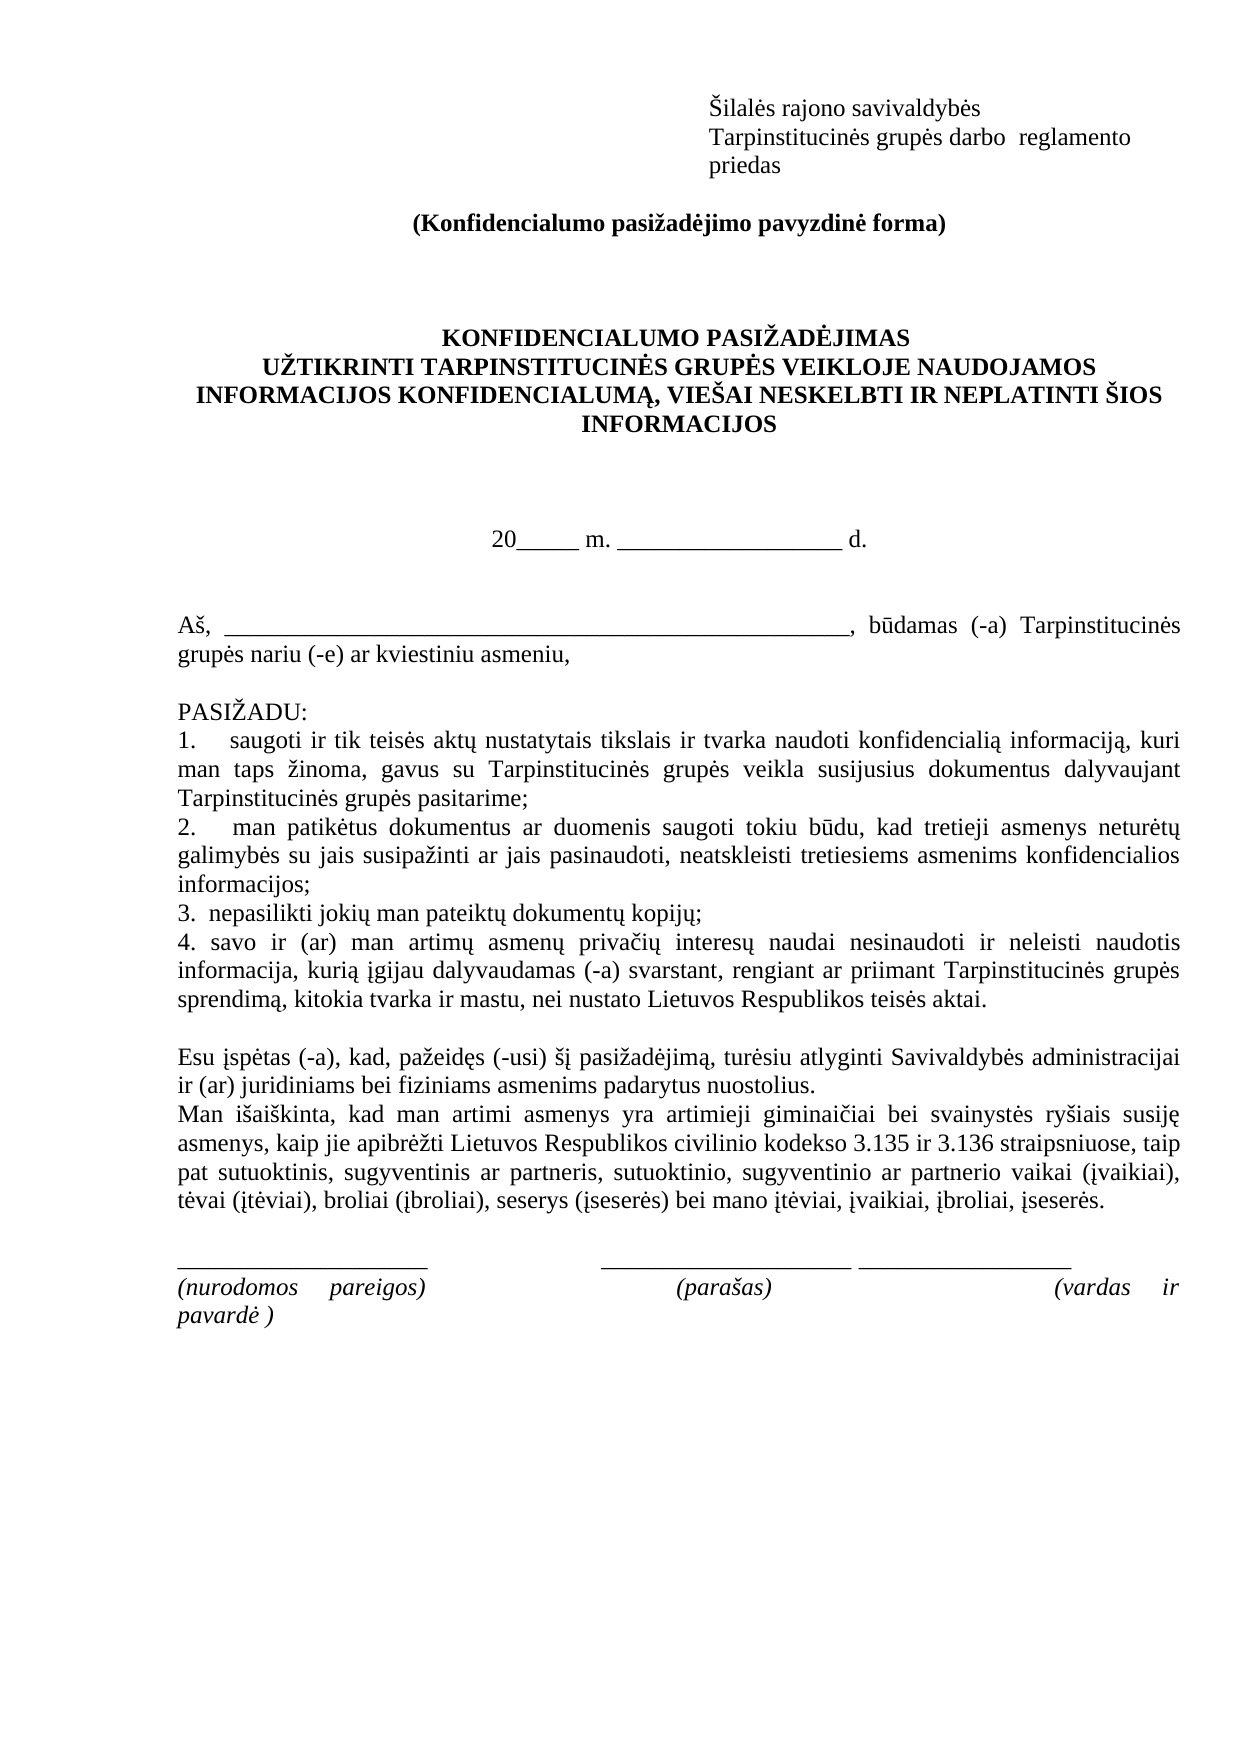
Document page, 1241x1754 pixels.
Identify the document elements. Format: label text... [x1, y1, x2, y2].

text UŽTIKRINTI TARPINSTITUCINĖS GRUPĖS VEIKLOJE NAUDOJAMOS INFORMACIJOS KONFIDENCIALUMĄ, VIEŠAI NESKELBTI IR NEPLATINTI ŠIOS INFORMACIJOS [177, 352, 1181, 438]
text (nurodomos pareigos) (parašas) (vardas ir pavardė ) [177, 1272, 1181, 1329]
text Šilalės rajono savivaldybės [709, 93, 1181, 122]
text 1. saugoti ir tik teisės aktų nustatytais tikslais ir tvarka naudoti konfidencialią informaciją, kuri man taps žinoma, gavus su Tarpinstitucinės grupės veikla susijusius dokumentus dalyvaujant Tarpinstitucinės grupės pasitarime; [177, 726, 1181, 812]
text 4. savo ir (ar) man artimų asmenų privačių interesų naudai nesinaudoti ir neleisti naudotis informacija, kurią įgijau dalyvaudamas (-a) svarstant, rengiant ar priimant Tarpinstitucinės grupės sprendimą, kitokia tvarka ir mastu, nei nustato Lietuvos Respublikos teisės aktai. [177, 927, 1181, 1013]
text 2. man patikėtus dokumentus ar duomenis saugoti tokiu būdu, kad tretieji asmenys neturėtų galimybės su jais susipažinti ar jais pasinaudoti, neatskleisti tretiesiems asmenims konfidencialios informacijos; [177, 812, 1181, 898]
text KONFIDENCIALUMO PASIŽADĖJIMAS [177, 323, 1181, 352]
text Man išaiškinta, kad man artimi asmenys yra artimieji giminaičiai bei svainystės ryšiais susiję asmenys, kaip jie apibrėžti Lietuvos Respublikos civilinio kodekso 3.135 ir 3.136 straipsniuose, taip pat sutuoktinis, sugyventinis ar partneris, sutuoktinio, sugyventinio ar partnerio vaikai (įvaikiai), tėvai (įtėviai), broliai (įbroliai), seserys (įseserės) bei mano įtėviai, įvaikiai, įbroliai, įseserės. [177, 1099, 1181, 1214]
text 3. nepasilikti jokių man pateiktų dokumentų kopijų; [177, 898, 1181, 927]
text Tarpinstitucinės grupės darbo reglamento [709, 122, 1181, 151]
text priedas [709, 151, 1181, 179]
text ____________________ ____________________ _________________ [177, 1243, 1181, 1272]
text Aš, __________________________________________________, būdamas (-a) Tarpinstitucinės grupės nariu (-e) ar kviestiniu asmeniu, [177, 611, 1181, 668]
text 20_____ m. __________________ d. [177, 524, 1181, 553]
text (Konfidencialumo pasižadėjimo pavyzdinė forma) [177, 208, 1181, 237]
text PASIŽADU: [177, 697, 1181, 726]
text Esu įspėtas (-a), kad, pažeidęs (-usi) šį pasižadėjimą, turėsiu atlyginti Savivaldybės administracijai ir (ar) juridiniams bei fiziniams asmenims padarytus nuostolius. [177, 1042, 1181, 1099]
